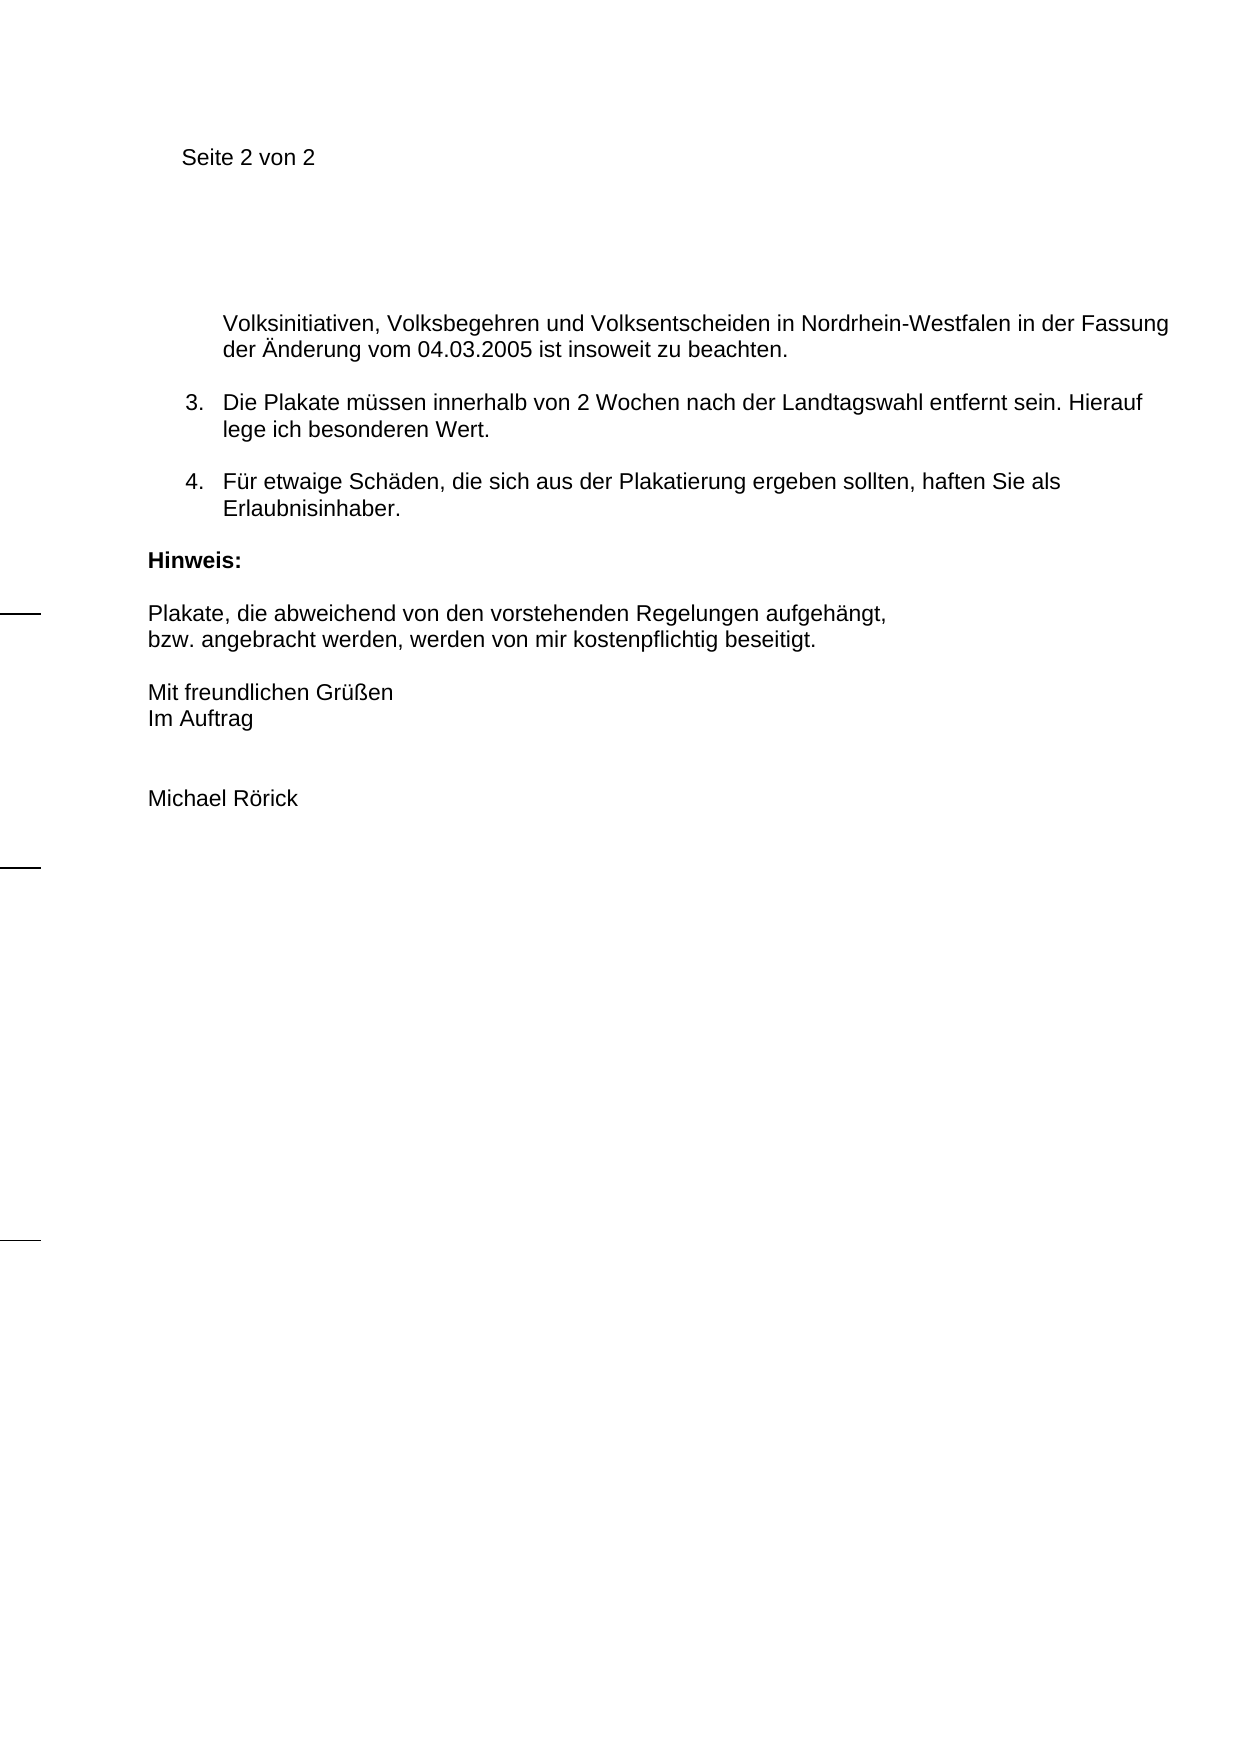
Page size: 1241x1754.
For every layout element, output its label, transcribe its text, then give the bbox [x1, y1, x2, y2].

list Für etwaige Schäden, die sich aus der Plakatierung ergeben sollten, haften Sie als Erlaubnisinhaber. [185, 468, 1181, 521]
list Die Plakate müssen innerhalb von 2 Wochen nach der Landtagswahl entfernt sein. Hierauf lege ich besonderen Wert. [185, 389, 1181, 442]
text Plakate, die abweichend von den vorstehenden Regelungen aufgehängt, bzw. angebracht werden, werden von mir kostenpflichtig beseitigt. [148, 600, 909, 653]
text Mit freundlichen Grüßen [148, 679, 909, 705]
list Die Sicherheit und Leichtigkeit des Verkehrs darf durch die Wahlwerbung bzw. den Informationsstand nicht beeinträchtigt werden. Der Gemeinsame Runderlass des Ministeriums für Verkehr, Energie und Landesplanung – III B2-22.33 – und des Innenministeriums – 11/20-10.10 – vom 08.08.2003 zur Lautsprecher- und Plakatwerbung aus Anlass von Wahlen, Volksinitiativen, Volksbegehren und Volksentscheiden in Nordrhein-Westfalen in der Fassung der Änderung vom 04.03.2005 ist insoweit zu beachten. [185, 310, 1181, 363]
text Michael Rörick [148, 784, 909, 811]
text Hinweis: [148, 547, 909, 574]
text Im Auftrag [148, 705, 909, 732]
